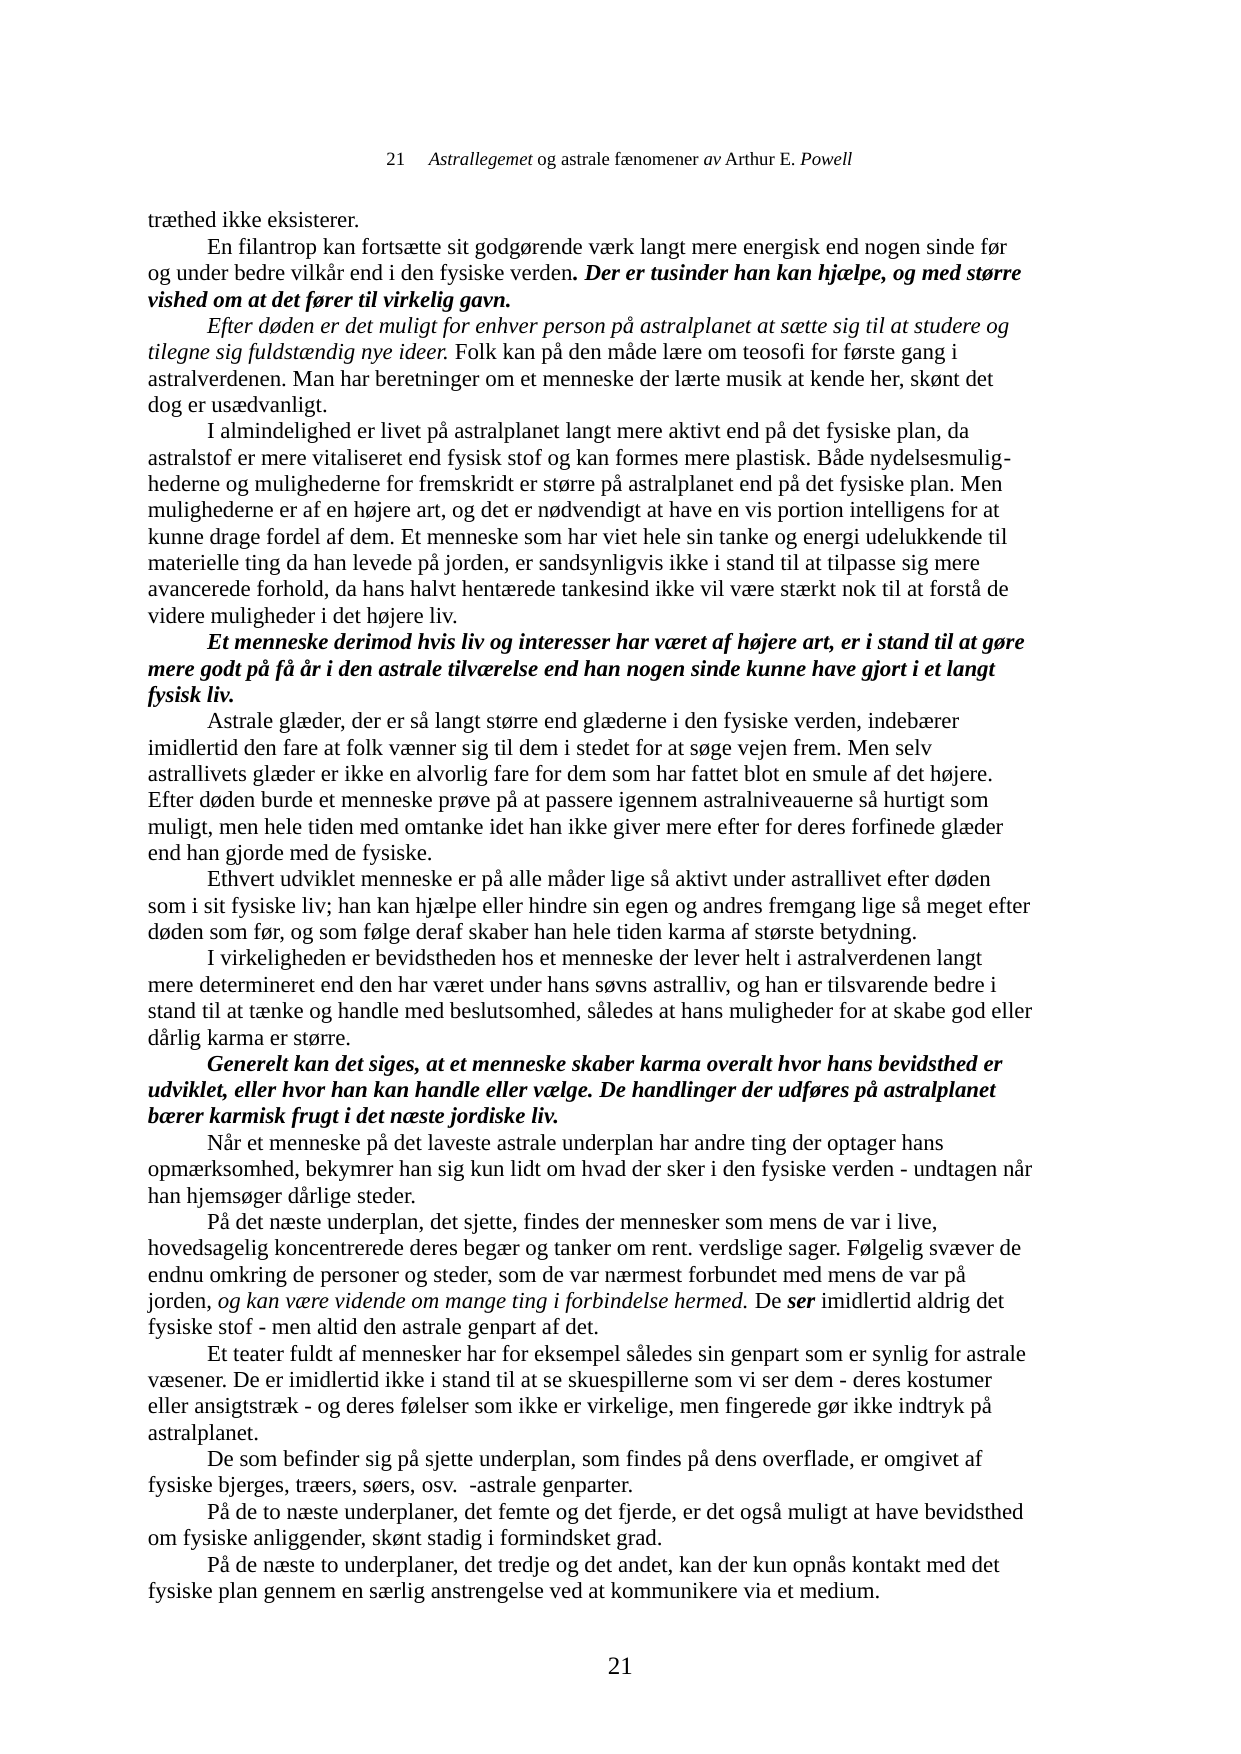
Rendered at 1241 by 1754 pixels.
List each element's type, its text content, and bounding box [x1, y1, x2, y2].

text I almindelighed er livet på astralplanet langt mere aktivt end på det fysiske plan, da astralstof er mere vitaliseret end fysisk stof og kan formes mere plastisk. Både nydelsesmulig­hederne og mulighederne for fremskridt er større på astralplanet end på det fysiske plan. Men mulighederne er af en højere art, og det er nødvendigt at have en vis portion intelligens for at kunne drage fordel af dem. Et menneske som har viet hele sin tanke og energi udelukkende til materielle ting da han levede på jorden, er sandsynligvis ikke i stand til at tilpasse sig mere avancerede forhold, da hans halvt hentærede tankesind ikke vil være stærkt nok til at forstå de videre muligheder i det højere liv. [148, 417, 1033, 628]
text På de to næste underplaner, det femte og det fjerde, er det også muligt at have bevidsthed om fysiske anliggender, skønt stadig i formindsket grad. [148, 1498, 1033, 1551]
text Astrale glæder, der er så langt større end glæderne i den fysiske verden, indebærer imidlertid den fare at folk vænner sig til dem i stedet for at søge vejen frem. Men selv astrallivets glæder er ikke en alvorlig fare for dem som har fattet blot en smule af det højere. Efter døden burde et menneske prøve på at passere igennem astralniveauerne så hurtigt som muligt, men hele tiden med omtanke idet han ikke giver mere efter for deres forfinede glæder end han gjorde med de fysiske. [148, 707, 1033, 865]
text Ethvert udviklet menneske er på alle måder lige så aktivt under astrallivet efter døden som i sit fysiske liv; han kan hjælpe eller hindre sin egen og andres fremgang lige så meget efter døden som før, og som følge deraf skaber han hele tiden karma af største betydning. [148, 865, 1033, 944]
text De som befinder sig på sjette underplan, som findes på dens overflade, er omgivet af fysiske bjerges, træers, søers, ­osv. -astrale genparter. [148, 1445, 1033, 1498]
text Et teater fuldt af mennesker har for eksempel således sin genpart som er synlig for astrale væsener. De er imidlertid ikke i stand til at se skuespillerne som vi ser dem - deres kostumer eller ansigtstræk - og deres følelser som ikke er virkelige, men fingerede gør ikke indtryk på astralplanet. [148, 1340, 1033, 1445]
text I virkeligheden er bevidstheden hos et menneske der lever helt i astralverdenen langt mere determineret end den har været under hans søvns astralliv, og han er tilsvarende bedre i stand til at tænke og handle med beslutsomhed, således at hans muligheder for at skabe god eller dårlig karma er større. [148, 944, 1033, 1050]
text Generelt kan det siges, at et menneske skaber karma over­alt hvor hans bevidsthed er udviklet, eller hvor han kan handle eller vælge. De handlinger der udføres på astralplanet bærer karmisk frugt i det næste jordiske liv. [148, 1050, 1033, 1129]
text træthed ikke eksisterer. [148, 207, 1033, 233]
text Efter døden er det muligt for enhver person på astralpla­net at sætte sig til at studere og tilegne sig fuldstændig nye ideer. Folk kan på den måde lære om teosofi for første gang i astralverdenen. Man har beretninger om et menneske der lærte musik at kende her, skønt det dog er usædvanligt. [148, 312, 1033, 417]
text En filantrop kan fortsætte sit godgørende værk langt mere energisk end nogen sinde før og under bedre vilkår end i den fysiske verden. Der er tusinder han kan hjælpe, og med større vished om at det fører til virkelig gavn. [148, 233, 1033, 312]
text På det næste underplan, det sjette, findes der mennesker som mens de var i live, hovedsagelig koncentrerede deres begær og tanker om rent. verdslige sager. Følgelig svæver de endnu omkring de personer og steder, som de var nærmest forbundet med mens de var på jorden, og kan være vidende om mange ting i forbindelse hermed. De ser imidlertid aldrig det fysiske stof - men altid den astrale genpart af det. [148, 1208, 1033, 1340]
text Et menneske derimod hvis liv og interesser har været af højere art, er i stand til at gøre mere godt på få år i den astrale tilværelse end han nogen sinde kunne have gjort i et langt fysisk liv. [148, 628, 1033, 707]
text På de næste to underplaner, det tredje og det andet, kan der kun opnås kontakt med det fysiske plan gennem en særlig anstrengelse ved at kommunikere via et medium. [148, 1551, 1033, 1603]
text Når et menneske på det laveste astrale underplan har andre ting der optager hans opmærksomhed, bekymrer han sig kun lidt om hvad der sker i den fysiske verden - undtagen når han hjemsøger dårlige steder. [148, 1129, 1033, 1208]
